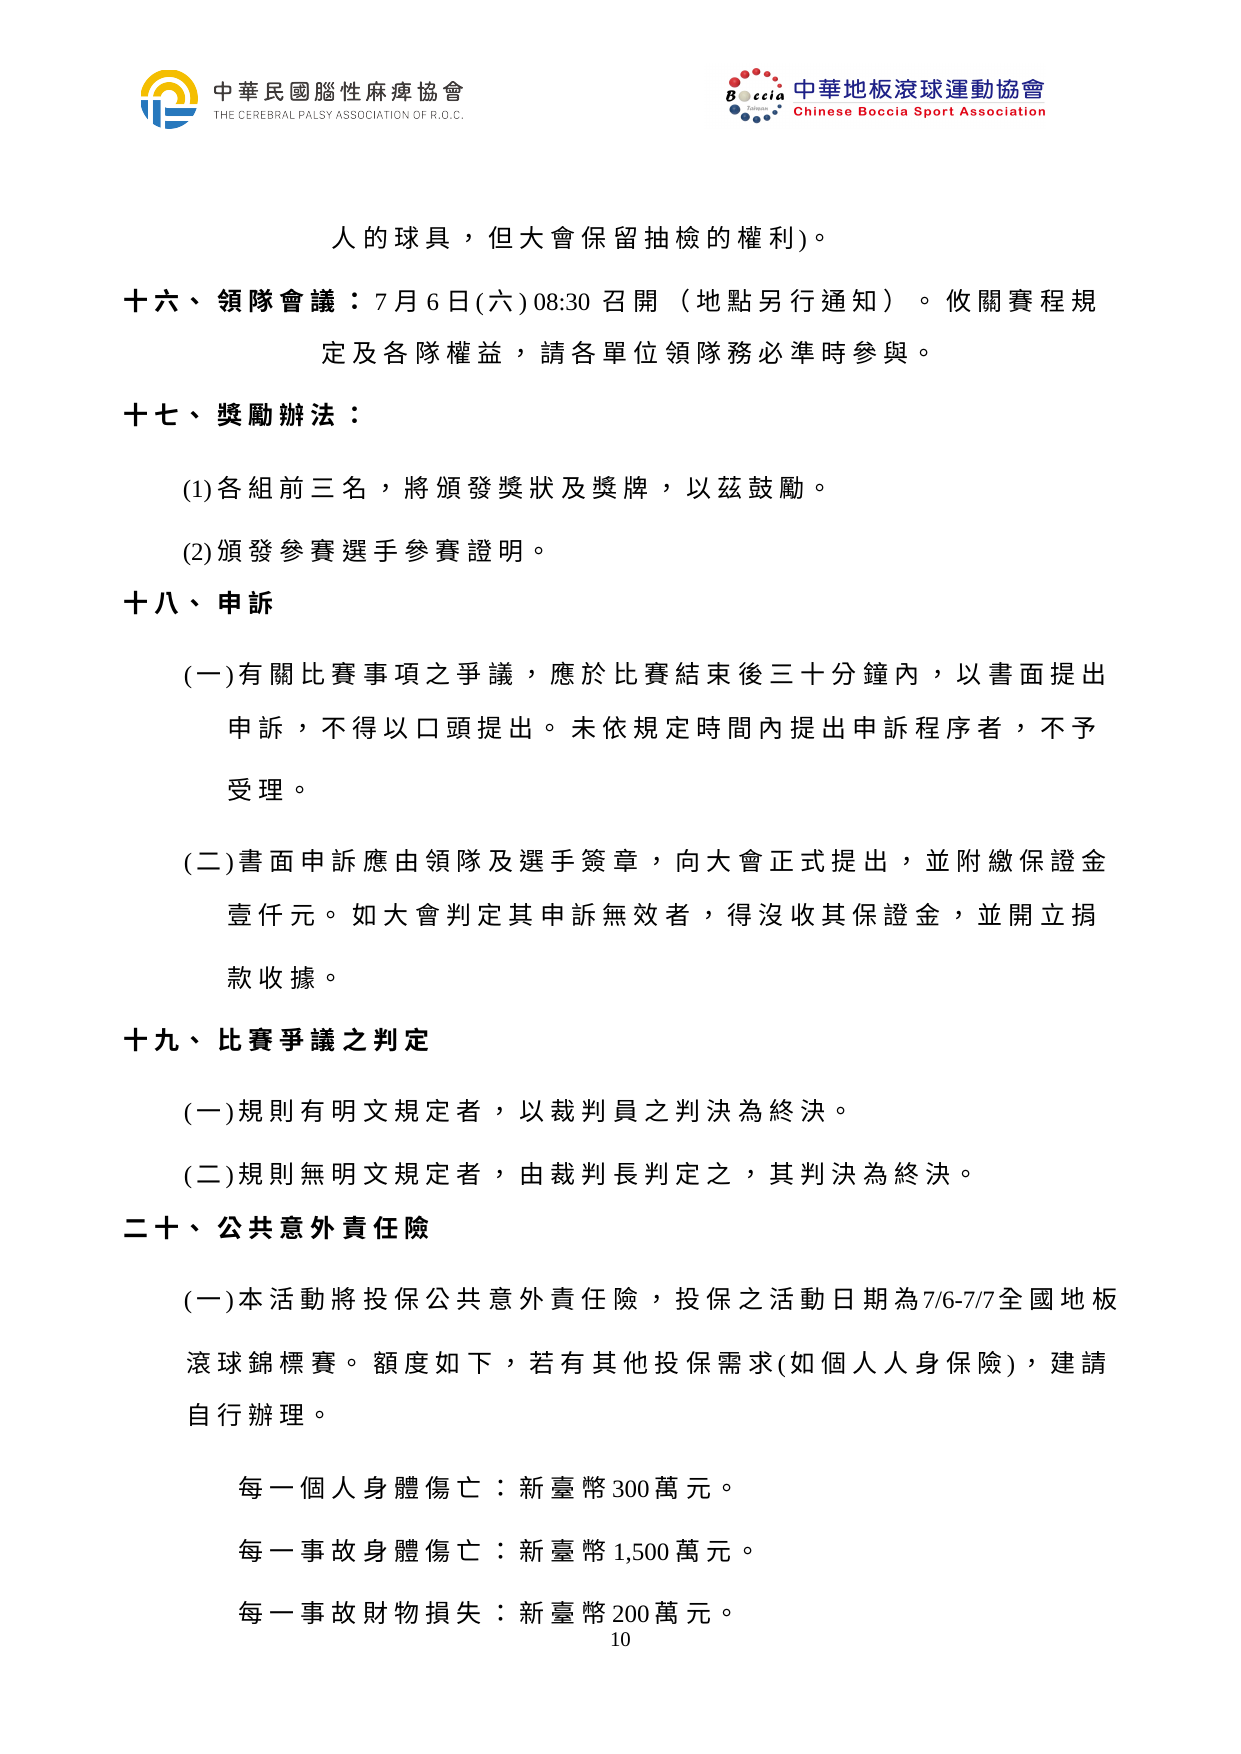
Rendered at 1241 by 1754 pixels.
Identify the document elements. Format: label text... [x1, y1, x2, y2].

text 每一個人身體傷亡：新臺幣300萬元。 [170, 1435, 1120, 1497]
text (二)書面申訴應由領隊及選手簽章，向大會正式提出，並附繳保證金壹仟元。如大會判定其申訴無效者，得沒收其保證金，並開立捐款收據。 [179, 810, 1120, 997]
text 十七、獎勵辦法： [120, 372, 1120, 435]
text 十六、領隊會議：7月6日(六) 08:30 召開（地點另行通知）。攸關賽程規定及各隊權益，請各單位領隊務必準時參與。 [120, 247, 1120, 372]
text 十九、比賽爭議之判定 [120, 997, 1120, 1060]
text 每一事故身體傷亡：新臺幣1,500萬元。 [170, 1497, 1120, 1560]
text (一)有關比賽事項之爭議，應於比賽結束後三十分鐘內，以書面提出申訴，不得以口頭提出。未依規定時間內提出申訴程序者，不予受理。 [179, 622, 1120, 810]
text 人的球具，但大會保留抽檢的權利)。 [126, 122, 1120, 247]
text 十八、申訴 [120, 560, 1120, 622]
text 二十、公共意外責任險 [120, 1185, 1120, 1247]
text (一)本活動將投保公共意外責任險，投保之活動日期為7/6-7/7全國地板滾球錦標賽。額度如下，若有其他投保需求(如個人人身保險)，建請自行辦理。 [179, 1247, 1120, 1435]
text 每一事故財物損失：新臺幣200萬元。 [170, 1560, 1120, 1622]
list 頒發參賽選手參賽證明。 [179, 497, 1120, 560]
text (二)規則無明文規定者，由裁判長判定之，其判決為終決。 [120, 1122, 1120, 1185]
list 各組前三名，將頒發獎狀及獎牌，以茲鼓勵。 [179, 435, 1120, 497]
text (一)規則有明文規定者，以裁判員之判決為終決。 [120, 1060, 1120, 1122]
